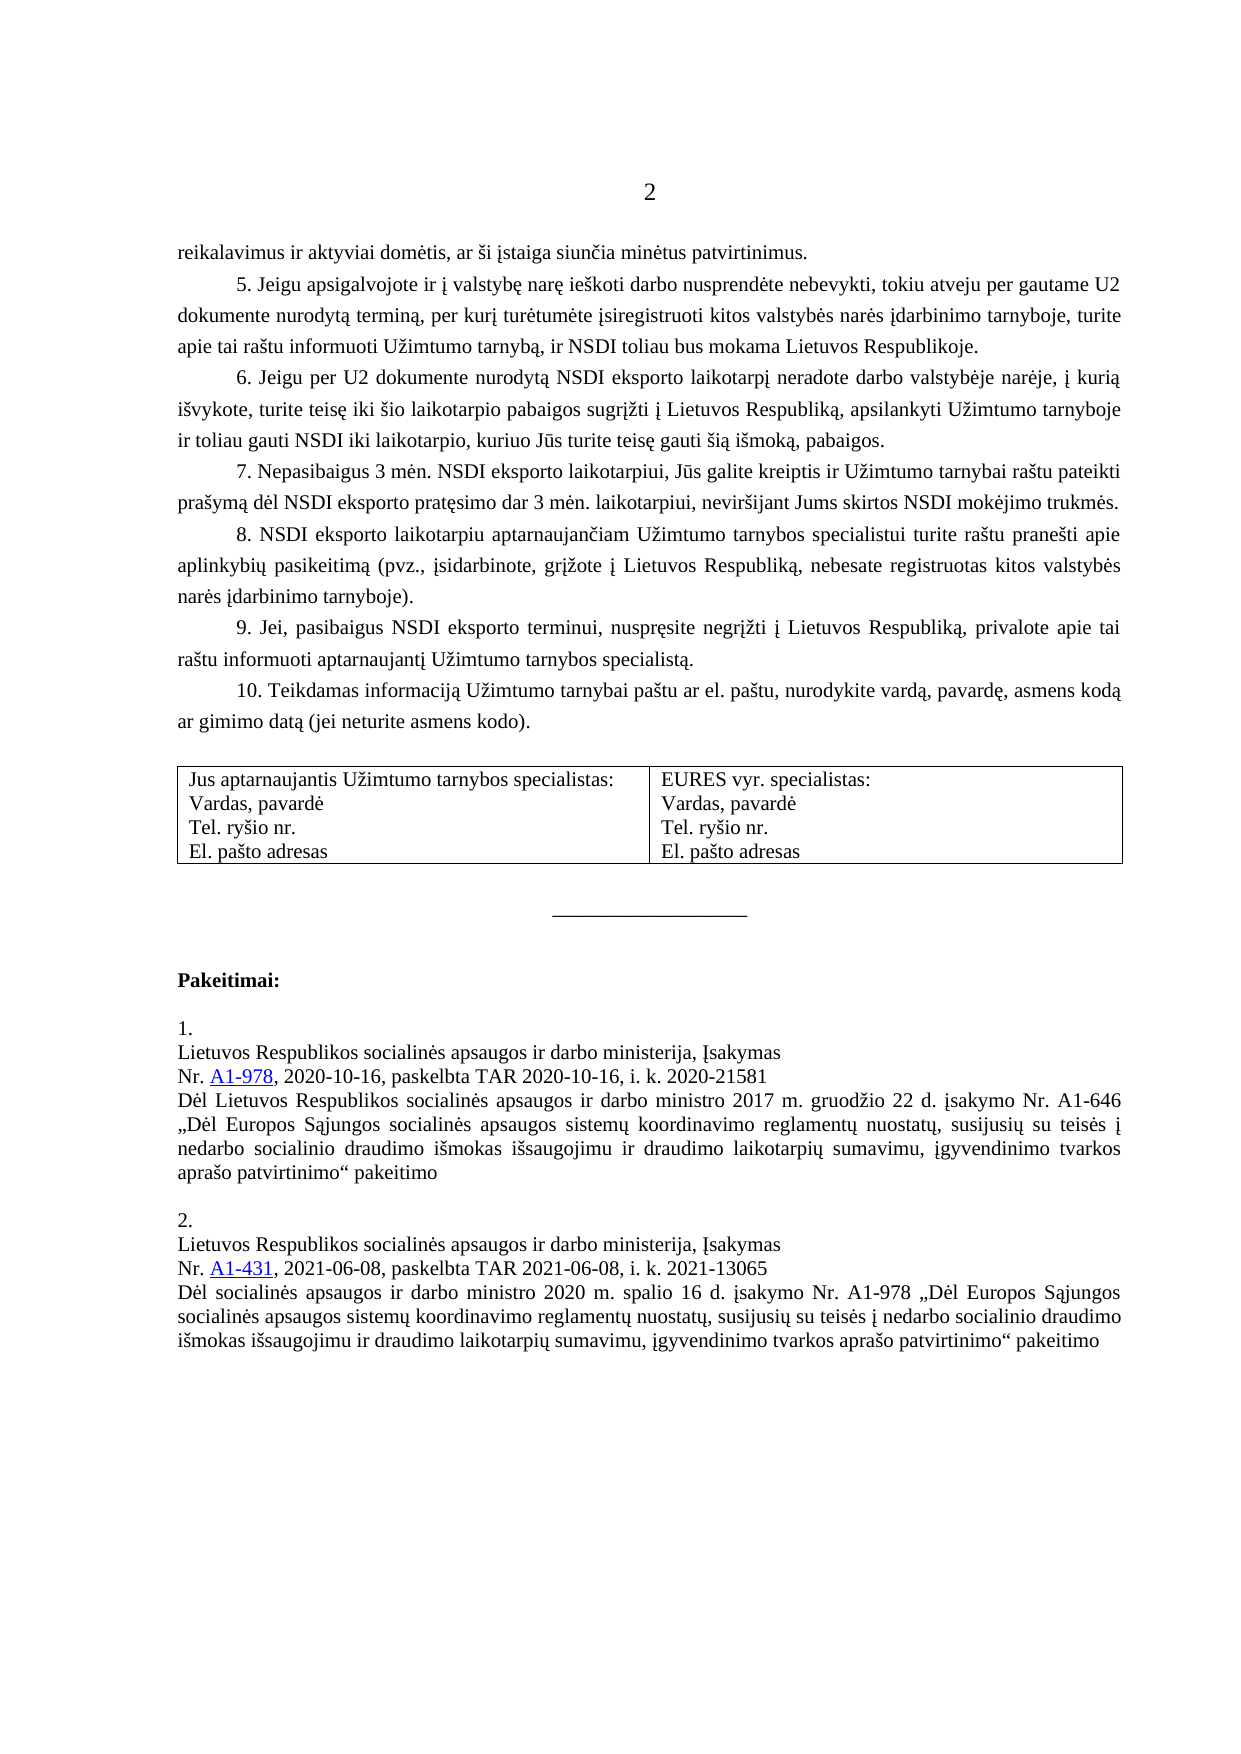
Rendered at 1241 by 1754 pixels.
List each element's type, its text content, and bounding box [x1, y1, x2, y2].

table_header Jus aptarnaujantis Užimtumo tarnybos specialistas: Vardas, pavardė Tel. ryšio nr. El. pašto adresas [178, 767, 649, 863]
text Dėl Lietuvos Respublikos socialinės apsaugos ir darbo ministro 2017 m. gruodžio 22 d. įsakymo Nr. A1-646 „Dėl Europos Sąjungos socialinės apsaugos sistemų koordinavimo reglamentų nuostatų, susijusių su teisės į nedarbo socialinio draudimo išmokas išsaugojimu ir draudimo laikotarpių sumavimu, įgyvendinimo tvarkos aprašo patvirtinimo“ pakeitimo [177, 1088, 1122, 1184]
text 8. NSDI eksporto laikotarpiu aptarnaujančiam Užimtumo tarnybos specialistui turite raštu pranešti apie aplinkybių pasikeitimą (pvz., įsidarbinote, grįžote į Lietuvos Respubliką, nebesate registruotas kitos valstybės narės įdarbinimo tarnyboje). [177, 516, 1122, 610]
text 5. Jeigu apsigalvojote ir į valstybę narę ieškoti darbo nusprendėte nebevykti, tokiu atveju per gautame U2 dokumente nurodytą terminą, per kurį turėtumėte įsiregistruoti kitos valstybės narės įdarbinimo tarnyboje, turite apie tai raštu informuoti Užimtumo tarnybą, ir NSDI toliau bus mokama Lietuvos Respublikoje. [177, 266, 1122, 360]
text 9. Jei, pasibaigus NSDI eksporto terminui, nuspręsite negrįžti į Lietuvos Respubliką, privalote apie tai raštu informuoti aptarnaujantį Užimtumo tarnybos specialistą. [177, 610, 1122, 672]
text 6. Jeigu per U2 dokumente nurodytą NSDI eksporto laikotarpį neradote darbo valstybėje narėje, į kurią išvykote, turite teisę iki šio laikotarpio pabaigos sugrįžti į Lietuvos Respubliką, apsilankyti Užimtumo tarnyboje ir toliau gauti NSDI iki laikotarpio, kuriuo Jūs turite teisę gauti šią išmoką, pabaigos. [177, 360, 1122, 453]
text 7. Nepasibaigus 3 mėn. NSDI eksporto laikotarpiui, Jūs galite kreiptis ir Užimtumo tarnybai raštu pateikti prašymą dėl NSDI eksporto pratęsimo dar 3 mėn. laikotarpiui, neviršijant Jums skirtos NSDI mokėjimo trukmės. [177, 453, 1122, 516]
table_header EURES vyr. specialistas: Vardas, pavardė Tel. ryšio nr. El. pašto adresas [650, 767, 1122, 863]
text _________________ [177, 893, 1122, 919]
text Nr. A1-431, 2021-06-08, paskelbta TAR 2021-06-08, i. k. 2021-13065 [177, 1256, 1122, 1280]
text Pakeitimai: [177, 967, 1122, 992]
text Lietuvos Respublikos socialinės apsaugos ir darbo ministerija, Įsakymas [177, 1232, 1122, 1256]
text 1. [177, 1016, 1122, 1040]
text 10. Teikdamas informaciją Užimtumo tarnybai paštu ar el. paštu, nurodykite vardą, pavardę, asmens kodą ar gimimo datą (jei neturite asmens kodo). [177, 672, 1122, 735]
text 2. [177, 1208, 1122, 1232]
text Lietuvos Respublikos socialinės apsaugos ir darbo ministerija, Įsakymas [177, 1040, 1122, 1064]
text Dėl socialinės apsaugos ir darbo ministro 2020 m. spalio 16 d. įsakymo Nr. A1-978 „Dėl Europos Sąjungos socialinės apsaugos sistemų koordinavimo reglamentų nuostatų, susijusių su teisės į nedarbo socialinio draudimo išmokas išsaugojimu ir draudimo laikotarpių sumavimu, įgyvendinimo tvarkos aprašo patvirtinimo“ pakeitimo [177, 1280, 1122, 1352]
text reikalavimus ir aktyviai domėtis, ar ši įstaiga siunčia minėtus patvirtinimus. [177, 235, 1122, 266]
text Nr. A1-978, 2020-10-16, paskelbta TAR 2020-10-16, i. k. 2020-21581 [177, 1064, 1122, 1088]
